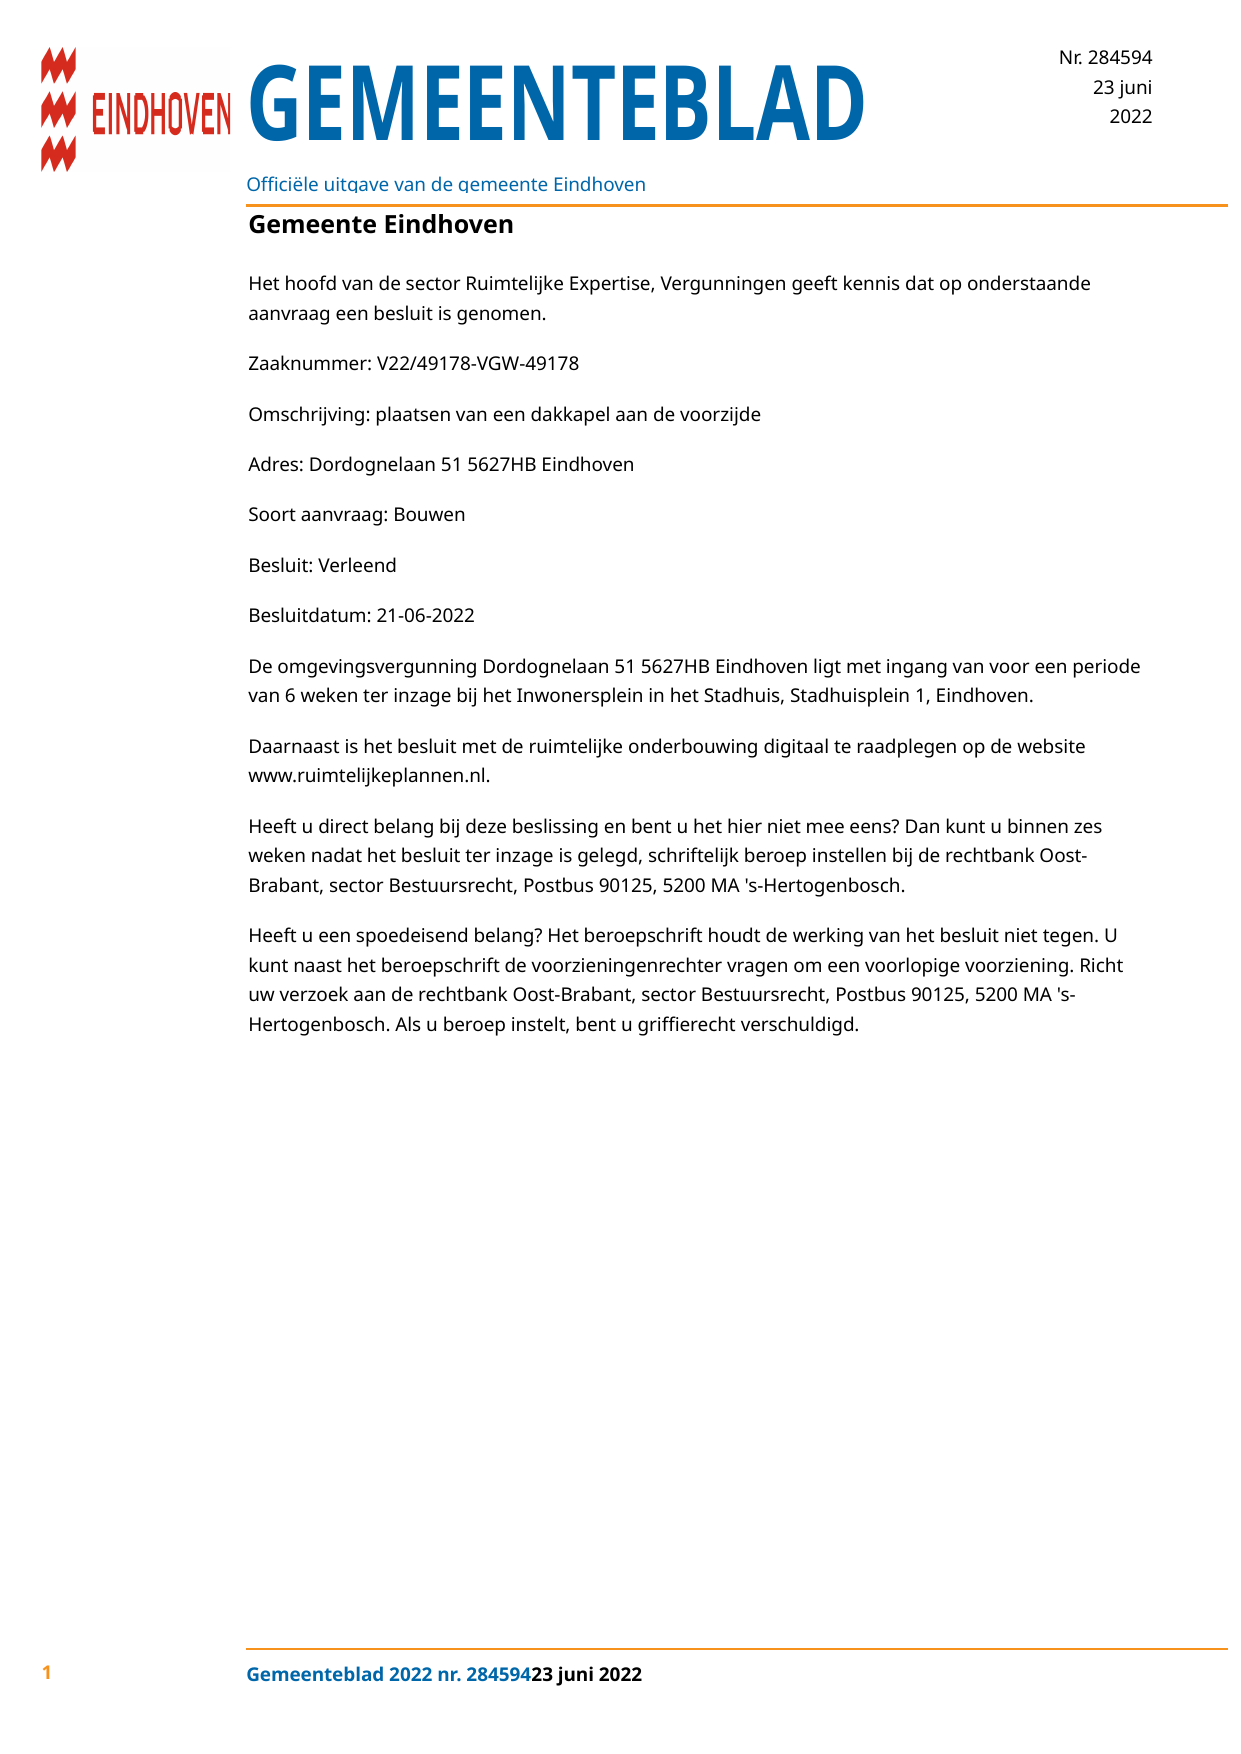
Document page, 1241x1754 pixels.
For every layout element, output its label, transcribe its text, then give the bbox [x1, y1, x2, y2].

text Soort aanvraag: Bouwen [248, 502, 1152, 527]
text Het hoofd van de sector Ruimtelijke Expertise, Vergunningen geeft kennis dat op onderstaande aanvraag een besluit is genomen. [248, 270, 1152, 326]
text Heeft u een spoedeisend belang? Het beroepschrift houdt de werking van het besluit niet tegen. U kunt naast het beroepschrift de voorzieningenrechter vragen om een voorlopige voorziening. Richt uw verzoek aan de rechtbank Oost-Brabant, sector Bestuursrecht, Postbus 90125, 5200 MA 's-Hertogenbosch. Als u beroep instelt, bent u griffierecht verschuldigd. [248, 922, 1152, 1037]
text Gemeente Eindhoven [248, 207, 1152, 241]
picture [41, 47, 231, 172]
text Omschrijving: plaatsen van een dakkapel aan de voorzijde [248, 401, 1152, 426]
text Zaaknummer: V22/49178-VGW-49178 [248, 350, 1152, 376]
text De omgevingsvergunning Dordognelaan 51 5627HB Eindhoven ligt met ingang van voor een periode van 6 weken ter inzage bij het Inwonersplein in het Stadhuis, Stadhuisplein 1, Eindhoven. [248, 653, 1152, 708]
text Daarnaast is het besluit met de ruimtelijke onderbouwing digitaal te raadplegen op de website www.ruimtelijkeplannen.nl. [248, 733, 1152, 788]
text Adres: Dordognelaan 51 5627HB Eindhoven [248, 451, 1152, 477]
text Besluitdatum: 21-06-2022 [248, 602, 1152, 628]
text Besluit: Verleend [248, 552, 1152, 578]
text Heeft u direct belang bij deze beslissing en bent u het hier niet mee eens? Dan kunt u binnen zes weken nadat het besluit ter inzage is gelegd, schriftelijk beroep instellen bij de rechtbank Oost-Brabant, sector Bestuursrecht, Postbus 90125, 5200 MA 's-Hertogenbosch. [248, 813, 1152, 898]
